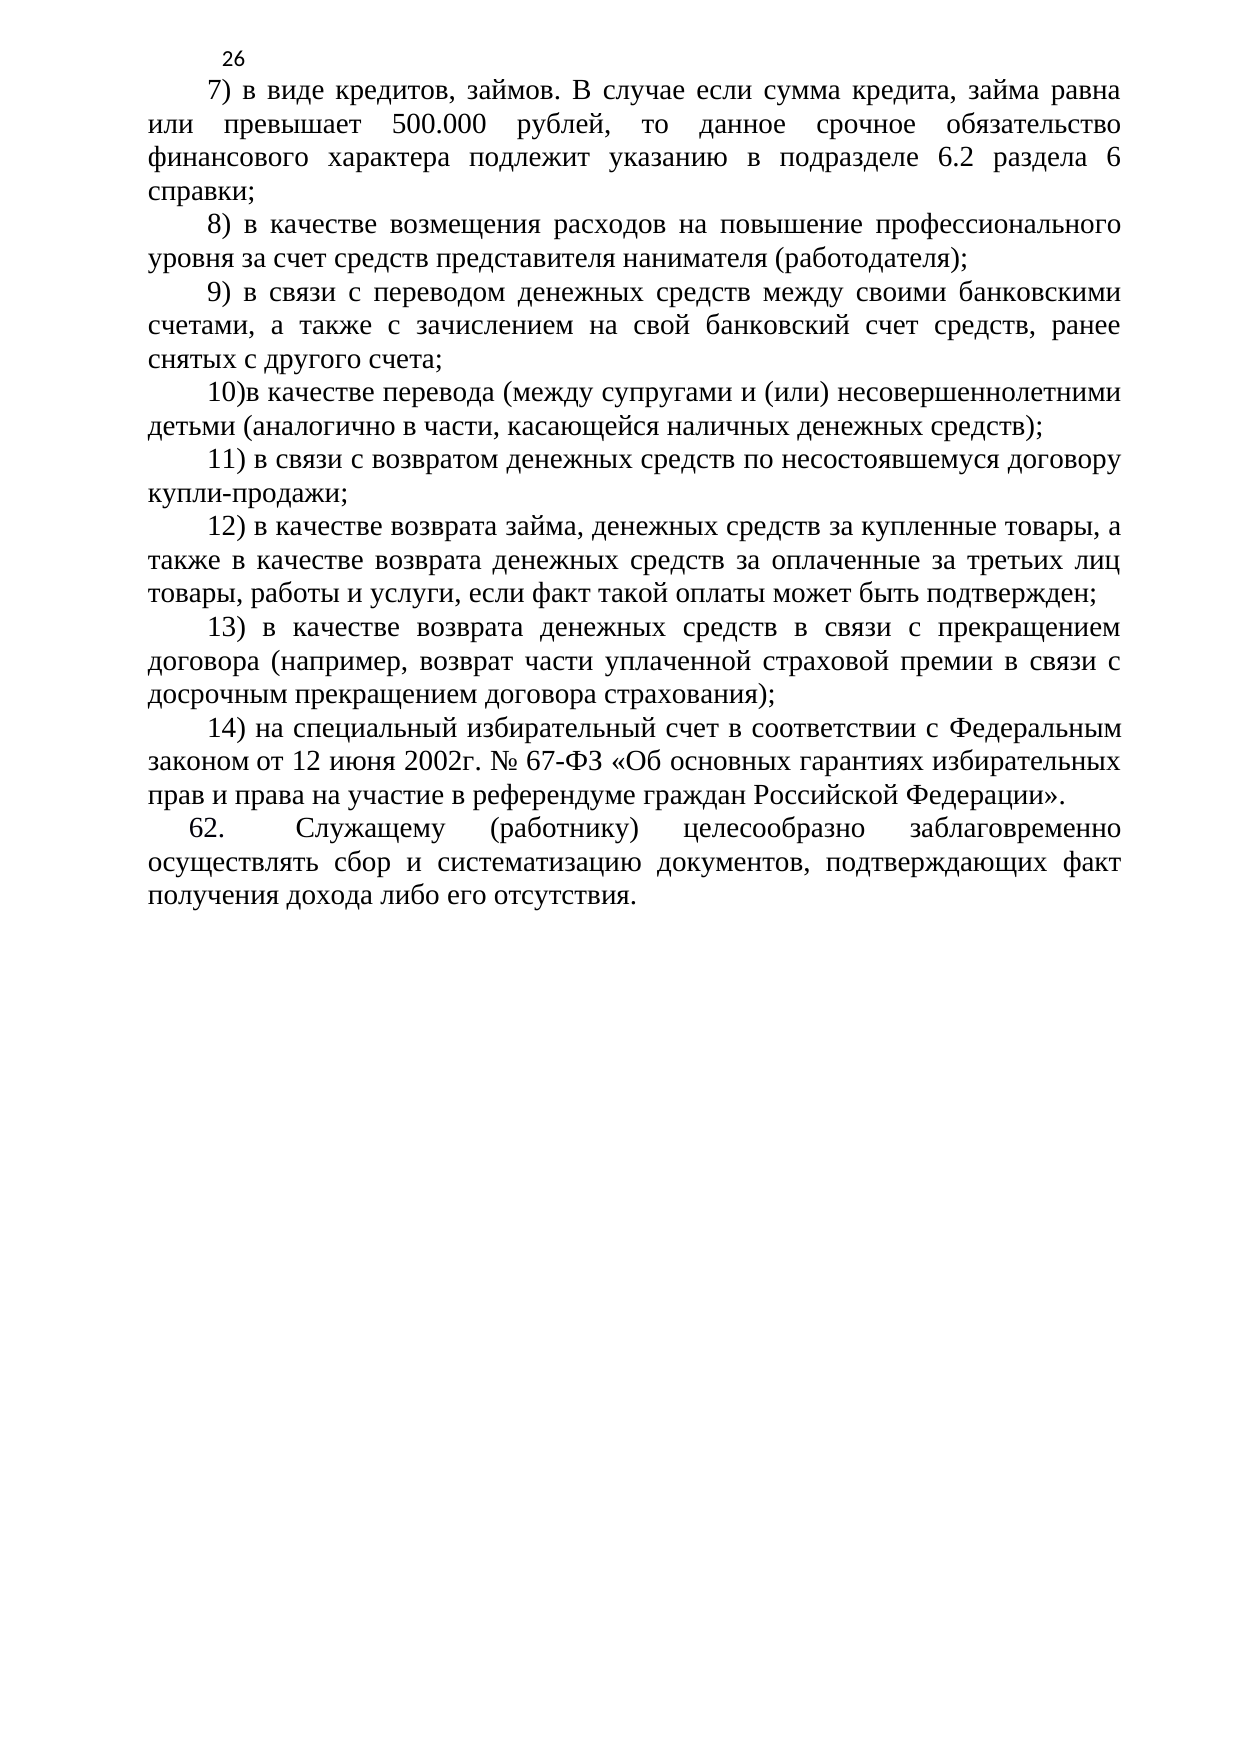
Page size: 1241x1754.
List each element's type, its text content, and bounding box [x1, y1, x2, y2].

text 14) на специальный избирательный счет в соответствии с Федеральным законом от 12 июня 2002г. № 67-ФЗ «Об основных гарантиях избирательных прав и права на участие в референдуме граждан Российской Федерации». [148, 710, 1122, 810]
text 8) в качестве возмещения расходов на повышение профессионального уровня за счет средств представителя нанимателя (работодателя); [148, 207, 1122, 274]
text 13) в качестве возврата денежных средств в связи с прекращением договора (например, возврат части уплаченной страховой премии в связи с досрочным прекращением договора страхования); [148, 609, 1122, 710]
text 10)в качестве перевода (между супругами и (или) несовершеннолетними детьми (аналогично в части, касающейся наличных денежных средств); [148, 374, 1122, 441]
list Служащему (работнику) целесообразно заблаговременно осуществлять сбор и систематизацию документов, подтверждающих факт получения дохода либо его отсутствия. [148, 810, 1122, 911]
text 12) в качестве возврата займа, денежных средств за купленные товары, а также в качестве возврата денежных средств за оплаченные за третьих лиц товары, работы и услуги, если факт такой оплаты может быть подтвержден; [148, 508, 1122, 609]
text 11) в связи с возвратом денежных средств по несостоявшемуся договору купли-продажи; [148, 441, 1122, 508]
text 9) в связи с переводом денежных средств между своими банковскими счетами, а также с зачислением на свой банковский счет средств, ранее снятых с другого счета; [148, 274, 1122, 374]
text 7) в виде кредитов, займов. В случае если сумма кредита, займа равна или превышает 500.000 рублей, то данное срочное обязательство финансового характера подлежит указанию в подразделе 6.2 раздела 6 справки; [148, 72, 1122, 207]
